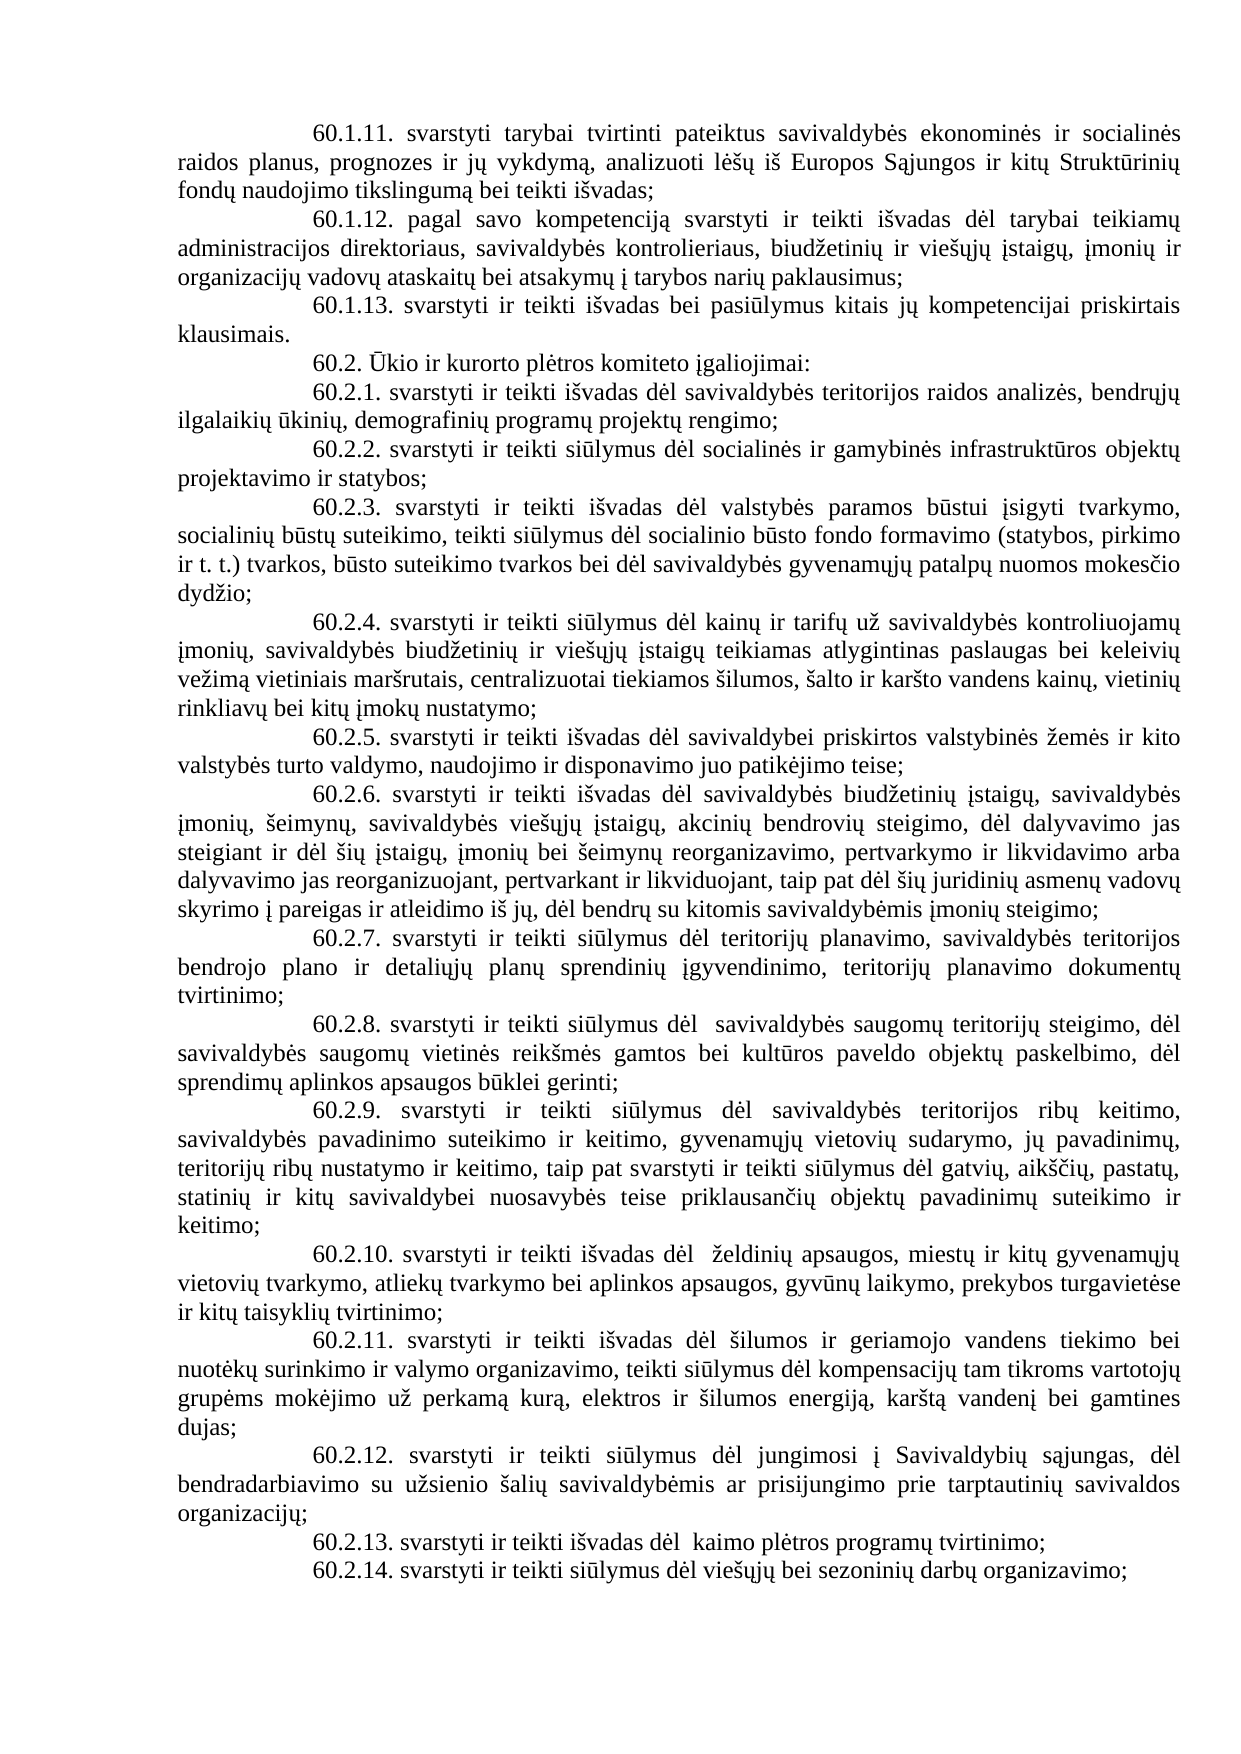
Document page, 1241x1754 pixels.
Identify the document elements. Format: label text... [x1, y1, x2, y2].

text 60.1.12. pagal savo kompetenciją svarstyti ir teikti išvadas dėl tarybai teikiamų administracijos direktoriaus, savivaldybės kontrolieriaus, biudžetinių ir viešųjų įstaigų, įmonių ir organizacijų vadovų ataskaitų bei atsakymų į tarybos narių paklausimus; [177, 204, 1181, 291]
text 60.2.1. svarstyti ir teikti išvadas dėl savivaldybės teritorijos raidos analizės, bendrųjų ilgalaikių ūkinių, demografinių programų projektų rengimo; [177, 377, 1181, 434]
text 60.1.13. svarstyti ir teikti išvadas bei pasiūlymus kitais jų kompetencijai priskirtais klausimais. [177, 291, 1181, 348]
text 60.2.14. svarstyti ir teikti siūlymus dėl viešųjų bei sezoninių darbų organizavimo; [177, 1556, 1181, 1584]
text 60.2.2. svarstyti ir teikti siūlymus dėl socialinės ir gamybinės infrastruktūros objektų projektavimo ir statybos; [177, 434, 1181, 492]
text 60.2.5. svarstyti ir teikti išvadas dėl savivaldybei priskirtos valstybinės žemės ir kito valstybės turto valdymo, naudojimo ir disponavimo juo patikėjimo teise; [177, 722, 1181, 779]
text 60.1.11. svarstyti tarybai tvirtinti pateiktus savivaldybės ekonominės ir socialinės raidos planus, prognozes ir jų vykdymą, analizuoti lėšų iš Europos Sąjungos ir kitų Struktūrinių fondų naudojimo tikslingumą bei teikti išvadas; [177, 118, 1181, 204]
text 60.2.11. svarstyti ir teikti išvadas dėl šilumos ir geriamojo vandens tiekimo bei nuotėkų surinkimo ir valymo organizavimo, teikti siūlymus dėl kompensacijų tam tikroms vartotojų grupėms mokėjimo už perkamą kurą, elektros ir šilumos energiją, karštą vandenį bei gamtines dujas; [177, 1326, 1181, 1441]
text 60.2.13. svarstyti ir teikti išvadas dėl kaimo plėtros programų tvirtinimo; [177, 1527, 1181, 1556]
text 60.2.3. svarstyti ir teikti išvadas dėl valstybės paramos būstui įsigyti tvarkymo, socialinių būstų suteikimo, teikti siūlymus dėl socialinio būsto fondo formavimo (statybos, pirkimo ir t. t.) tvarkos, būsto suteikimo tvarkos bei dėl savivaldybės gyvenamųjų patalpų nuomos mokesčio dydžio; [177, 492, 1181, 607]
text 60.2.10. svarstyti ir teikti išvadas dėl želdinių apsaugos, miestų ir kitų gyvenamųjų vietovių tvarkymo, atliekų tvarkymo bei aplinkos apsaugos, gyvūnų laikymo, prekybos turgavietėse ir kitų taisyklių tvirtinimo; [177, 1239, 1181, 1326]
text 60.2.12. svarstyti ir teikti siūlymus dėl jungimosi į Savivaldybių sąjungas, dėl bendradarbiavimo su užsienio šalių savivaldybėmis ar prisijungimo prie tarptautinių savivaldos organizacijų; [177, 1441, 1181, 1527]
text 60.2.7. svarstyti ir teikti siūlymus dėl teritorijų planavimo, savivaldybės teritorijos bendrojo plano ir detaliųjų planų sprendinių įgyvendinimo, teritorijų planavimo dokumentų tvirtinimo; [177, 923, 1181, 1009]
text 60.2. Ūkio ir kurorto plėtros komiteto įgaliojimai: [177, 348, 1181, 377]
text 60.2.4. svarstyti ir teikti siūlymus dėl kainų ir tarifų už savivaldybės kontroliuojamų įmonių, savivaldybės biudžetinių ir viešųjų įstaigų teikiamas atlygintinas paslaugas bei keleivių vežimą vietiniais maršrutais, centralizuotai tiekiamos šilumos, šalto ir karšto vandens kainų, vietinių rinkliavų bei kitų įmokų nustatymo; [177, 607, 1181, 722]
text 60.2.6. svarstyti ir teikti išvadas dėl savivaldybės biudžetinių įstaigų, savivaldybės įmonių, šeimynų, savivaldybės viešųjų įstaigų, akcinių bendrovių steigimo, dėl dalyvavimo jas steigiant ir dėl šių įstaigų, įmonių bei šeimynų reorganizavimo, pertvarkymo ir likvidavimo arba dalyvavimo jas reorganizuojant, pertvarkant ir likviduojant, taip pat dėl šių juridinių asmenų vadovų skyrimo į pareigas ir atleidimo iš jų, dėl bendrų su kitomis savivaldybėmis įmonių steigimo; [177, 779, 1181, 923]
text 60.2.8. svarstyti ir teikti siūlymus dėl savivaldybės saugomų teritorijų steigimo, dėl savivaldybės saugomų vietinės reikšmės gamtos bei kultūros paveldo objektų paskelbimo, dėl sprendimų aplinkos apsaugos būklei gerinti; [177, 1009, 1181, 1096]
text 60.2.9. svarstyti ir teikti siūlymus dėl savivaldybės teritorijos ribų keitimo, savivaldybės pavadinimo suteikimo ir keitimo, gyvenamųjų vietovių sudarymo, jų pavadinimų, teritorijų ribų nustatymo ir keitimo, taip pat svarstyti ir teikti siūlymus dėl gatvių, aikščių, pastatų, statinių ir kitų savivaldybei nuosavybės teise priklausančių objektų pavadinimų suteikimo ir keitimo; [177, 1096, 1181, 1239]
